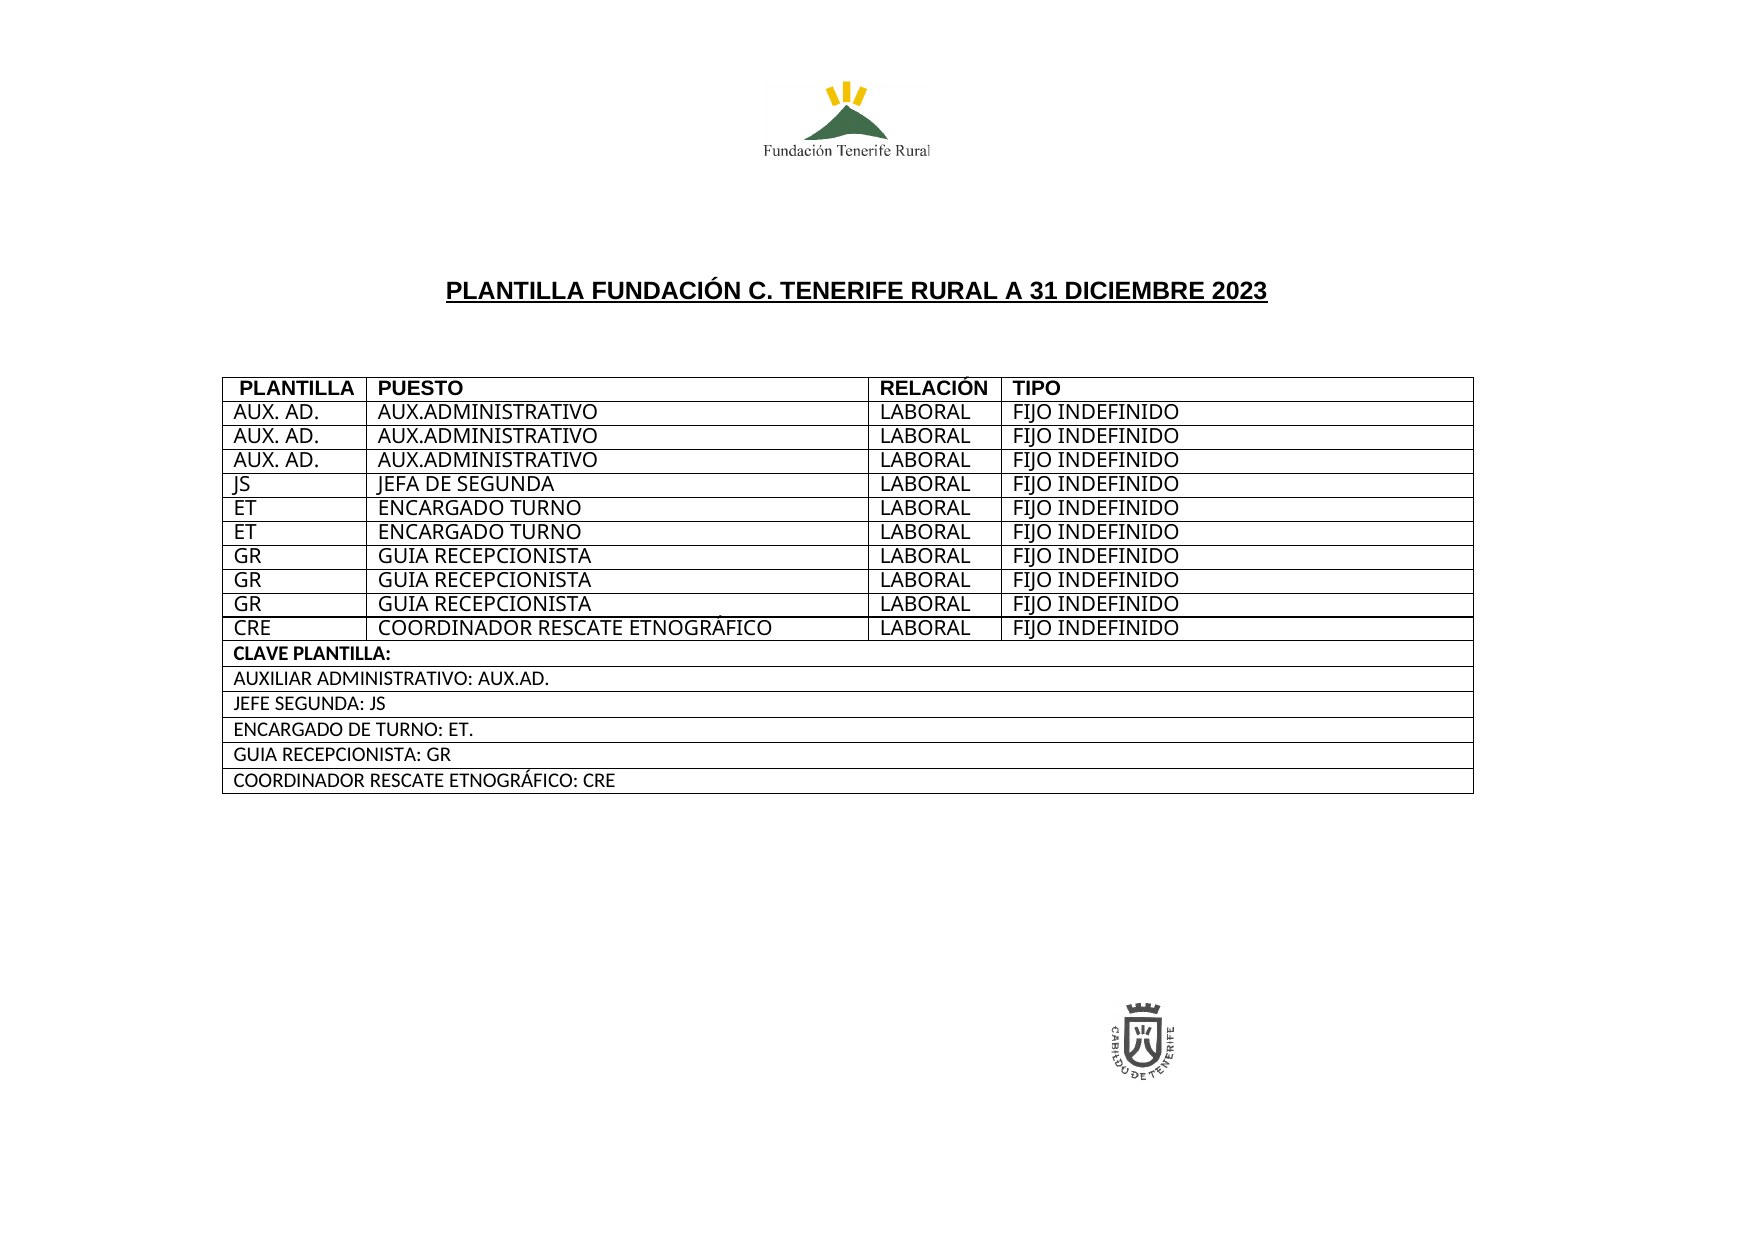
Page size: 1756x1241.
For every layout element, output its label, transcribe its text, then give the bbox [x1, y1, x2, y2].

table_cell ENCARGADO TURNO [367, 522, 868, 545]
table_cell LABORAL [869, 474, 1001, 497]
table_cell FIJO INDEFINIDO [1002, 474, 1473, 497]
table_cell FIJO INDEFINIDO [1002, 426, 1473, 449]
table_cell AUX.ADMINISTRATIVO [367, 426, 868, 449]
table_cell FIJO INDEFINIDO [1002, 402, 1473, 425]
table_cell LABORAL [869, 522, 1001, 545]
table_cell JS [223, 474, 366, 497]
table_cell LABORAL [869, 450, 1001, 473]
table_header TIPO [1002, 378, 1473, 401]
table_cell AUXILIAR ADMINISTRATIVO: AUX.AD. [223, 667, 1473, 691]
table_cell JEFA DE SEGUNDA [367, 474, 868, 497]
table_cell FIJO INDEFINIDO [1002, 450, 1473, 473]
table_cell AUX. AD. [223, 450, 366, 473]
table_cell GR [223, 546, 366, 568]
table_cell FIJO INDEFINIDO [1002, 570, 1473, 592]
table_cell JEFE SEGUNDA: JS [223, 692, 1473, 717]
table_cell FIJO INDEFINIDO [1002, 618, 1473, 640]
table_cell LABORAL [869, 546, 1001, 568]
table_cell LABORAL [869, 594, 1001, 616]
table_cell LABORAL [869, 426, 1001, 449]
table_cell COORDINADOR RESCATE ETNOGRÁFICO [367, 618, 868, 640]
table_cell GUIA RECEPCIONISTA [367, 546, 868, 568]
table_cell GR [223, 570, 366, 592]
table_cell FIJO INDEFINIDO [1002, 594, 1473, 616]
table_cell ENCARGADO TURNO [367, 498, 868, 521]
table_cell GR [223, 594, 366, 616]
table_cell LABORAL [869, 402, 1001, 425]
table_cell FIJO INDEFINIDO [1002, 546, 1473, 568]
table_cell CLAVE PLANTILLA: [223, 641, 1473, 666]
table_cell ET [223, 498, 366, 521]
table_header PLANTILLA [223, 378, 366, 401]
table_cell GUIA RECEPCIONISTA [367, 570, 868, 592]
table_cell ET [223, 522, 366, 545]
table_cell GUIA RECEPCIONISTA [367, 594, 868, 616]
table_cell ENCARGADO DE TURNO: ET. [223, 718, 1473, 742]
table_cell CRE [223, 618, 366, 640]
table_header RELACIÓN [869, 378, 1001, 401]
table_header PUESTO [367, 378, 868, 401]
table_cell AUX.ADMINISTRATIVO [367, 450, 868, 473]
table_cell FIJO INDEFINIDO [1002, 522, 1473, 545]
text PLANTILLA FUNDACIÓN C. TENERIFE RURAL A 31 DICIEMBRE 2023 [210, 276, 1503, 305]
table_cell FIJO INDEFINIDO [1002, 498, 1473, 521]
table_cell GUIA RECEPCIONISTA: GR [223, 743, 1473, 767]
table_cell AUX. AD. [223, 426, 366, 449]
table_cell AUX. AD. [223, 402, 366, 425]
table_cell LABORAL [869, 570, 1001, 592]
table_cell AUX.ADMINISTRATIVO [367, 402, 868, 425]
table_cell COORDINADOR RESCATE ETNOGRÁFICO: CRE [223, 769, 1473, 793]
table_cell LABORAL [869, 498, 1001, 521]
table_cell LABORAL [869, 618, 1001, 640]
